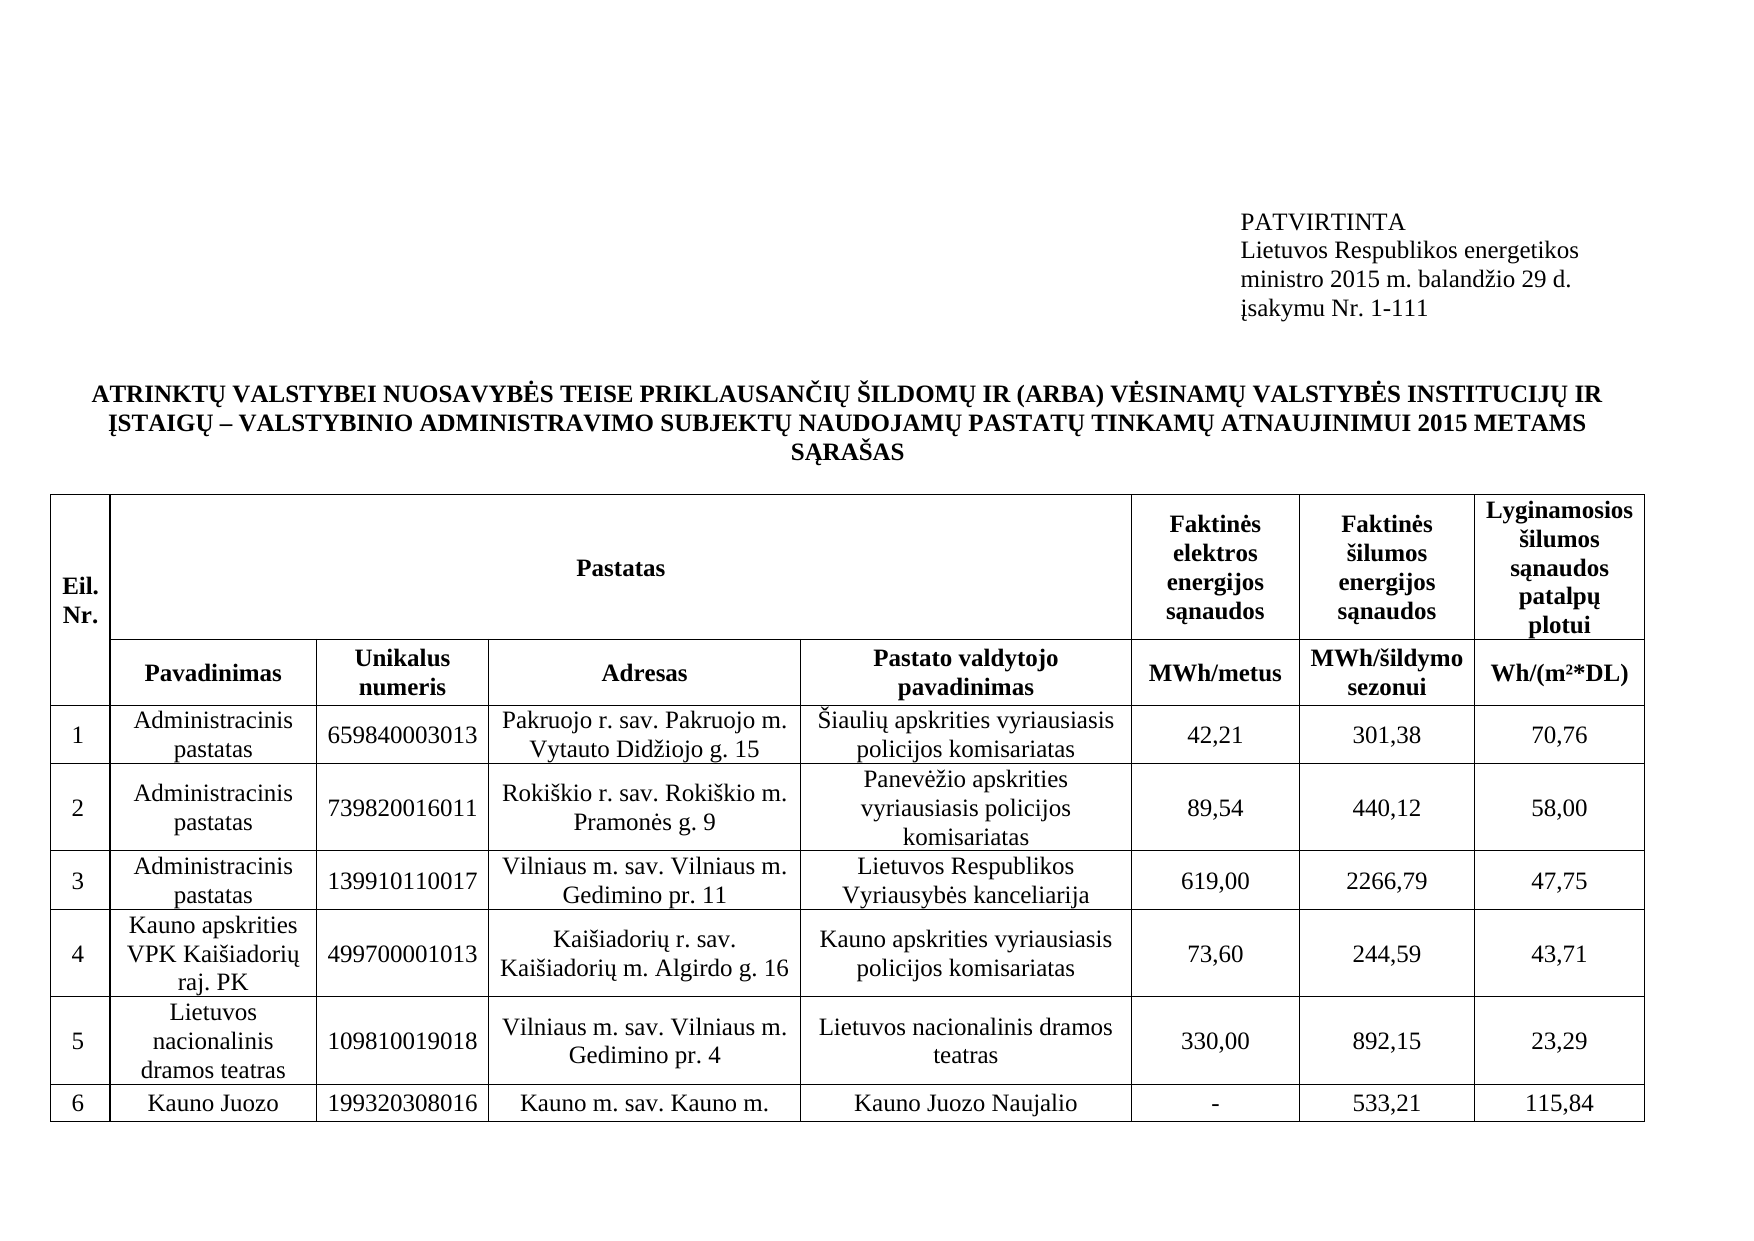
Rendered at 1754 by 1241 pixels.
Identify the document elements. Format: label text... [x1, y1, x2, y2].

table_cell Administracinis pastatas [111, 706, 316, 763]
table_cell 43,71 [1475, 910, 1644, 996]
table_cell - [1132, 1085, 1299, 1121]
table_cell 301,38 [1300, 706, 1474, 763]
table_cell 115,84 [1475, 1085, 1644, 1121]
table_cell Pavadinimas [111, 640, 316, 704]
table_cell 70,76 [1475, 706, 1644, 763]
table_cell Kauno Juozo Naujalio [801, 1085, 1131, 1121]
table_cell Administracinis pastatas [111, 851, 316, 909]
table_cell 619,00 [1132, 851, 1299, 909]
table_cell 42,21 [1132, 706, 1299, 763]
table_cell 440,12 [1300, 764, 1474, 850]
table_cell Kauno apskrities VPK Kaišiadorių raj. PK [111, 910, 316, 996]
table_cell Pakruojo r. sav. Pakruojo m. Vytauto Didžiojo g. 15 [489, 706, 800, 763]
table_cell Adresas [489, 640, 800, 704]
table_cell 533,21 [1300, 1085, 1474, 1121]
table_cell Lietuvos nacionalinis dramos teatras [111, 997, 316, 1083]
table_cell 2 [51, 764, 109, 850]
table_cell 139910110017 [317, 851, 488, 909]
table_cell 23,29 [1475, 997, 1644, 1083]
table_cell 659840003013 [317, 706, 488, 763]
table_cell 199320308016 [317, 1085, 488, 1121]
table_cell 739820016011 [317, 764, 488, 850]
table_cell 6 [51, 1085, 109, 1121]
table_cell Vilniaus m. sav. Vilniaus m. Gedimino pr. 11 [489, 851, 800, 909]
table_cell 3 [51, 851, 109, 909]
table_cell 2266,79 [1300, 851, 1474, 909]
table_cell 109810019018 [317, 997, 488, 1083]
table_cell 5 [51, 997, 109, 1083]
table_cell 244,59 [1300, 910, 1474, 996]
table_cell 47,75 [1475, 851, 1644, 909]
table_cell Unikalus numeris [317, 640, 488, 704]
table_cell Lietuvos nacionalinis dramos teatras [801, 997, 1131, 1083]
table_cell Šiaulių apskrities vyriausiasis policijos komisariatas [801, 706, 1131, 763]
table_cell Kauno m. sav. Kauno m. [489, 1085, 800, 1121]
text atrinktų valstybEi nuosavybės teise priklausančių šildomų ir (arba) vėsinamų valstybės institucijų ir įstaigų – valstybinio administravimo subjektų naudojamų pastatų tinkamų atnaujinimui 2015 metams SĄRAŠAS [59, 379, 1636, 465]
table_cell Kauno Juozo [111, 1085, 316, 1121]
table_header Lyginamosios šilumos sąnaudos patalpų plotui [1475, 495, 1644, 639]
text Lietuvos Respublikos energetikos ministro 2015 m. balandžio 29 d. įsakymu Nr. 1-111 [1240, 235, 1636, 322]
table_cell Kauno apskrities vyriausiasis policijos komisariatas [801, 910, 1131, 996]
table_cell 4 [51, 910, 109, 996]
table_cell 58,00 [1475, 764, 1644, 850]
table_cell MWh/šildymo sezonui [1300, 640, 1474, 704]
table_header Faktinės elektros energijos sąnaudos [1132, 495, 1299, 639]
table_cell 499700001013 [317, 910, 488, 996]
table_cell Administracinis pastatas [111, 764, 316, 850]
table_cell Rokiškio r. sav. Rokiškio m. Pramonės g. 9 [489, 764, 800, 850]
table_header Pastatas [111, 495, 1131, 639]
table_cell Wh/(m²*DL) [1475, 640, 1644, 704]
table_cell Kaišiadorių r. sav. Kaišiadorių m. Algirdo g. 16 [489, 910, 800, 996]
text PATVIRTINTA [1240, 207, 1636, 235]
table_cell Vilniaus m. sav. Vilniaus m. Gedimino pr. 4 [489, 997, 800, 1083]
table_cell 892,15 [1300, 997, 1474, 1083]
table_cell 89,54 [1132, 764, 1299, 850]
table_cell Panevėžio apskrities vyriausiasis policijos komisariatas [801, 764, 1131, 850]
table_cell 73,60 [1132, 910, 1299, 996]
table_cell MWh/metus [1132, 640, 1299, 704]
table_cell Lietuvos Respublikos Vyriausybės kanceliarija [801, 851, 1131, 909]
table_cell 330,00 [1132, 997, 1299, 1083]
table_cell Pastato valdytojo pavadinimas [801, 640, 1131, 704]
table_cell 1 [51, 706, 109, 763]
table_header Faktinės šilumos energijos sąnaudos [1300, 495, 1474, 639]
table_header Eil. Nr. [51, 495, 109, 704]
